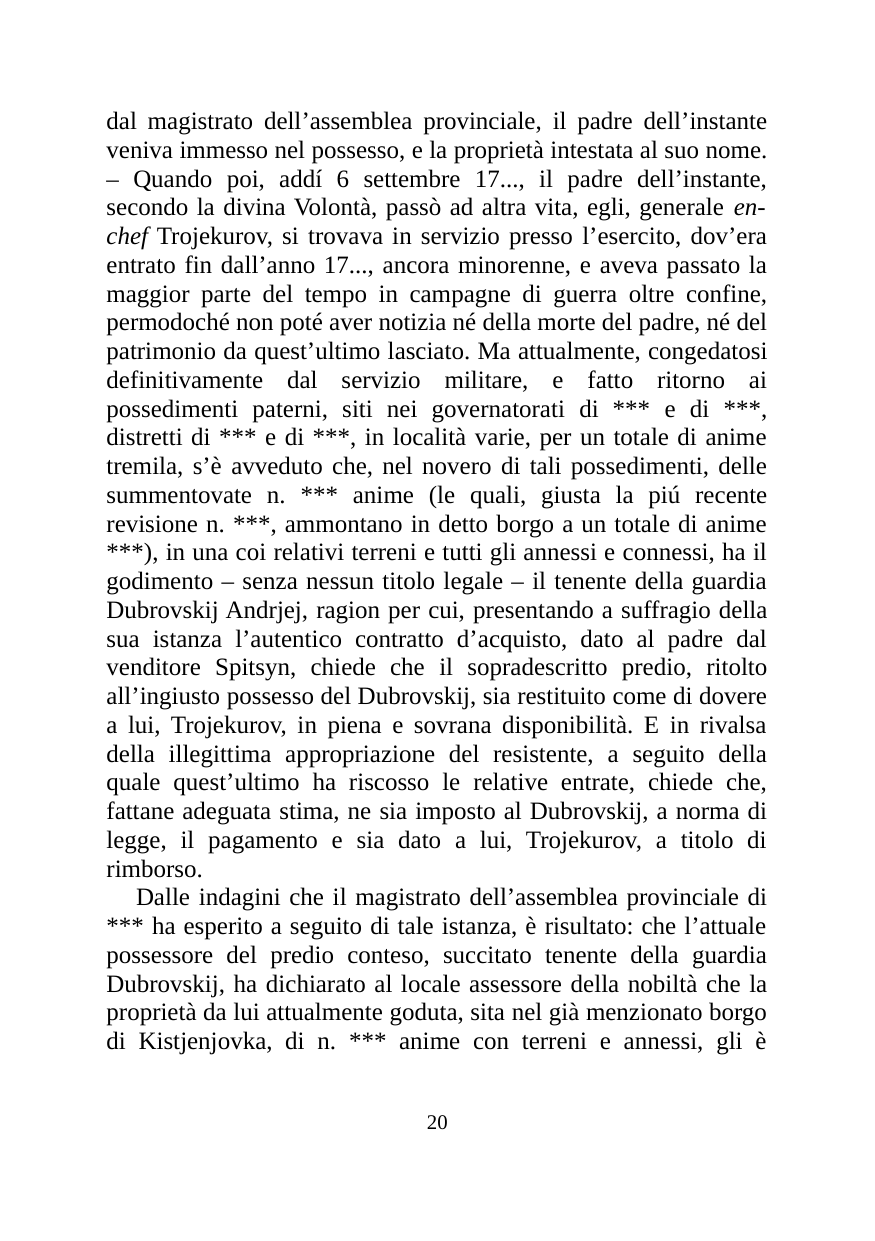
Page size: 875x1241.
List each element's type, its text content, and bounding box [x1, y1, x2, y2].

text Dalle indagini che il magistrato dell’assemblea provinciale di *** ha esperito a seguito di tale istanza, è risultato: che l’attuale possessore del predio conteso, succitato tenente della guardia Dubrovskij, ha dichiarato al locale assessore della nobiltà che la proprietà da lui attualmente goduta, sita nel già menzionato borgo di Kistjenjovka, di n. *** anime con terreni e annessi, gli è [106, 882, 768, 1055]
text dal magistrato dell’assemblea provinciale, il padre dell’instante veniva immesso nel possesso, e la proprietà intestata al suo nome. – Quando poi, addí 6 settembre 17..., il padre dell’instante, secondo la divina Volontà, passò ad altra vita, egli, generale en-chef Trojekurov, si trovava in servizio presso l’esercito, dov’era entrato fin dall’anno 17..., ancora minorenne, e aveva passato la maggior parte del tempo in campagne di guerra oltre confine, permodoché non poté aver notizia né della morte del padre, né del patrimonio da quest’ultimo lasciato. Ma attualmente, congedatosi definitivamente dal servizio militare, e fatto ritorno ai possedimenti paterni, siti nei governatorati di *** e di ***, distretti di *** e di ***, in località varie, per un totale di anime tremila, s’è avveduto che, nel novero di tali possedimenti, delle summentovate n. *** anime (le quali, giusta la piú recente revisione n. ***, ammontano in detto borgo a un totale di anime ***), in una coi relativi terreni e tutti gli annessi e connessi, ha il godimento – senza nessun titolo legale – il tenente della guardia Dubrovskij Andrjej, ragion per cui, presentando a suffragio della sua istanza l’autentico contratto d’acquisto, dato al padre dal venditore Spitsyn, chiede che il sopradescritto predio, ritolto all’ingiusto possesso del Dubrovskij, sia restituito come di dovere a lui, Trojekurov, in piena e sovrana disponibilità. E in rivalsa della illegittima appropriazione del resistente, a seguito della quale quest’ultimo ha riscosso le relative entrate, chiede che, fattane adeguata stima, ne sia imposto al Dubrovskij, a norma di legge, il pagamento e sia dato a lui, Trojekurov, a titolo di rimborso. [106, 106, 768, 882]
